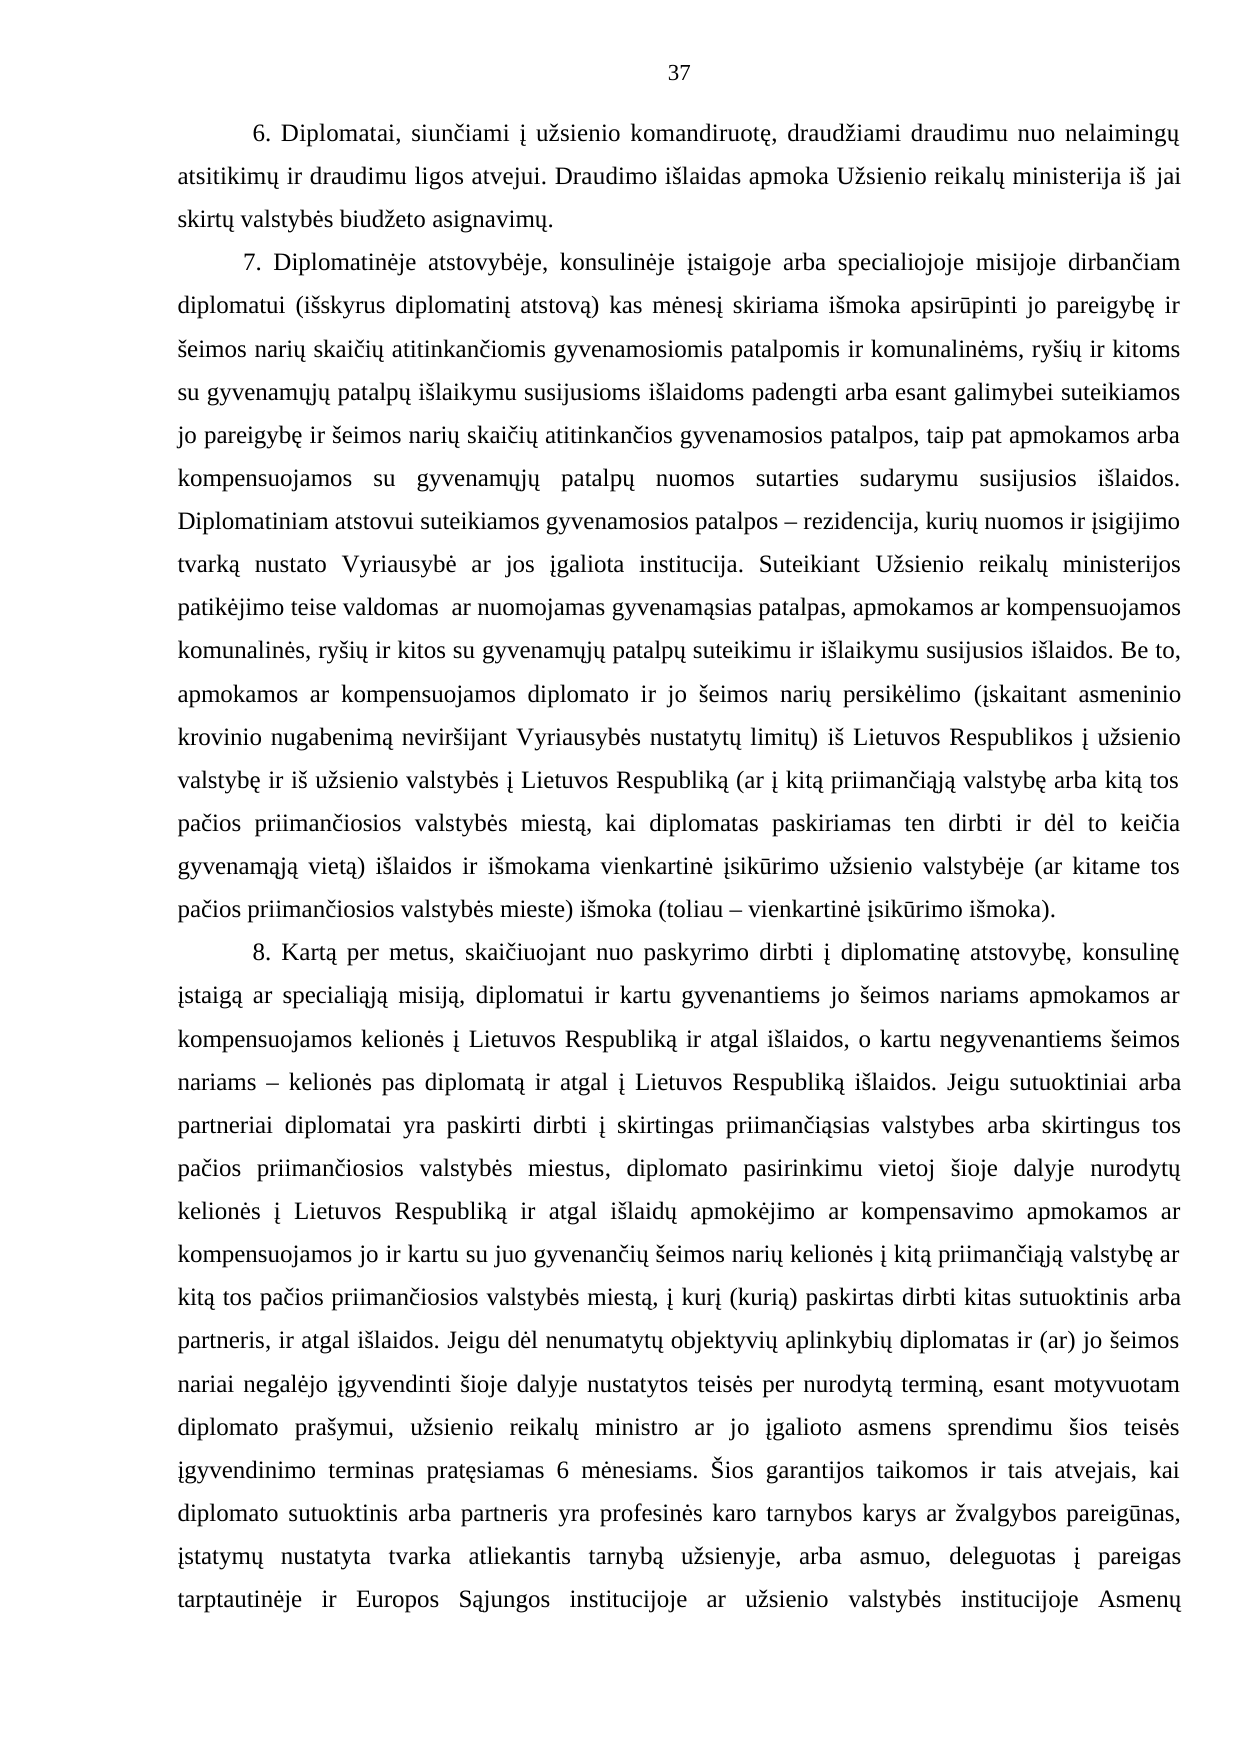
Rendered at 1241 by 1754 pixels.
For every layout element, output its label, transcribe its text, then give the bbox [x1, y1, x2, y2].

text 8. Kartą per metus, skaičiuojant nuo paskyrimo dirbti į diplomatinę atstovybę, konsulinę įstaigą ar specialiąją misiją, diplomatui ir kartu gyvenantiems jo šeimos nariams apmokamos ar kompensuojamos kelionės į Lietuvos Respubliką ir atgal išlaidos, o kartu negyvenantiems šeimos nariams – kelionės pas diplomatą ir atgal į Lietuvos Respubliką išlaidos. Jeigu sutuoktiniai arba partneriai diplomatai yra paskirti dirbti į skirtingas priimančiąsias valstybes arba skirtingus tos pačios priimančiosios valstybės miestus, diplomato pasirinkimu vietoj šioje dalyje nurodytų kelionės į Lietuvos Respubliką ir atgal išlaidų apmokėjimo ar kompensavimo apmokamos ar kompensuojamos jo ir kartu su juo gyvenančių šeimos narių kelionės į kitą priimančiąją valstybę ar kitą tos pačios priimančiosios valstybės miestą, į kurį (kurią) paskirtas dirbti kitas sutuoktinis arba partneris, ir atgal išlaidos. Jeigu dėl nenumatytų objektyvių aplinkybių diplomatas ir (ar) jo šeimos nariai negalėjo įgyvendinti šioje dalyje nustatytos teisės per nurodytą terminą, esant motyvuotam diplomato prašymui, užsienio reikalų ministro ar jo įgalioto asmens sprendimu šios teisės įgyvendinimo terminas pratęsiamas 6 mėnesiams. Šios garantijos taikomos ir tais atvejais, kai diplomato sutuoktinis arba partneris yra profesinės karo tarnybos karys ar žvalgybos pareigūnas, įstatymų nustatyta tvarka atliekantis tarnybą užsienyje, arba asmuo, deleguotas į pareigas tarptautinėje ir Europos Sąjungos institucijoje ar užsienio valstybės institucijoje Asmenų [177, 937, 1181, 1613]
text 7. Diplomatinėje atstovybėje, konsulinėje įstaigoje arba specialiojoje misijoje dirbančiam diplomatui (išskyrus diplomatinį atstovą) kas mėnesį skiriama išmoka apsirūpinti jo pareigybę ir šeimos narių skaičių atitinkančiomis gyvenamosiomis patalpomis ir komunalinėms, ryšių ir kitoms su gyvenamųjų patalpų išlaikymu susijusioms išlaidoms padengti arba esant galimybei suteikiamos jo pareigybę ir šeimos narių skaičių atitinkančios gyvenamosios patalpos, taip pat apmokamos arba kompensuojamos su gyvenamųjų patalpų nuomos sutarties sudarymu susijusios išlaidos. Diplomatiniam atstovui suteikiamos gyvenamosios patalpos – rezidencija, kurių nuomos ir įsigijimo tvarką nustato Vyriausybė ar jos įgaliota institucija. Suteikiant Užsienio reikalų ministerijos patikėjimo teise valdomas ar nuomojamas gyvenamąsias patalpas, apmokamos ar kompensuojamos komunalinės, ryšių ir kitos su gyvenamųjų patalpų suteikimu ir išlaikymu susijusios išlaidos. Be to, apmokamos ar kompensuojamos diplomato ir jo šeimos narių persikėlimo (įskaitant asmeninio krovinio nugabenimą neviršijant Vyriausybės nustatytų limitų) iš Lietuvos Respublikos į užsienio valstybę ir iš užsienio valstybės į Lietuvos Respubliką (ar į kitą priimančiąją valstybę arba kitą tos pačios priimančiosios valstybės miestą, kai diplomatas paskiriamas ten dirbti ir dėl to keičia gyvenamąją vietą) išlaidos ir išmokama vienkartinė įsikūrimo užsienio valstybėje (ar kitame tos pačios priimančiosios valstybės mieste) išmoka (toliau – vienkartinė įsikūrimo išmoka). [177, 247, 1181, 923]
text 6. Diplomatai, siunčiami į užsienio komandiruotę, draudžiami draudimu nuo nelaimingų atsitikimų ir draudimu ligos atvejui. Draudimo išlaidas apmoka Užsienio reikalų ministerija iš jai skirtų valstybės biudžeto asignavimų. [177, 118, 1181, 233]
